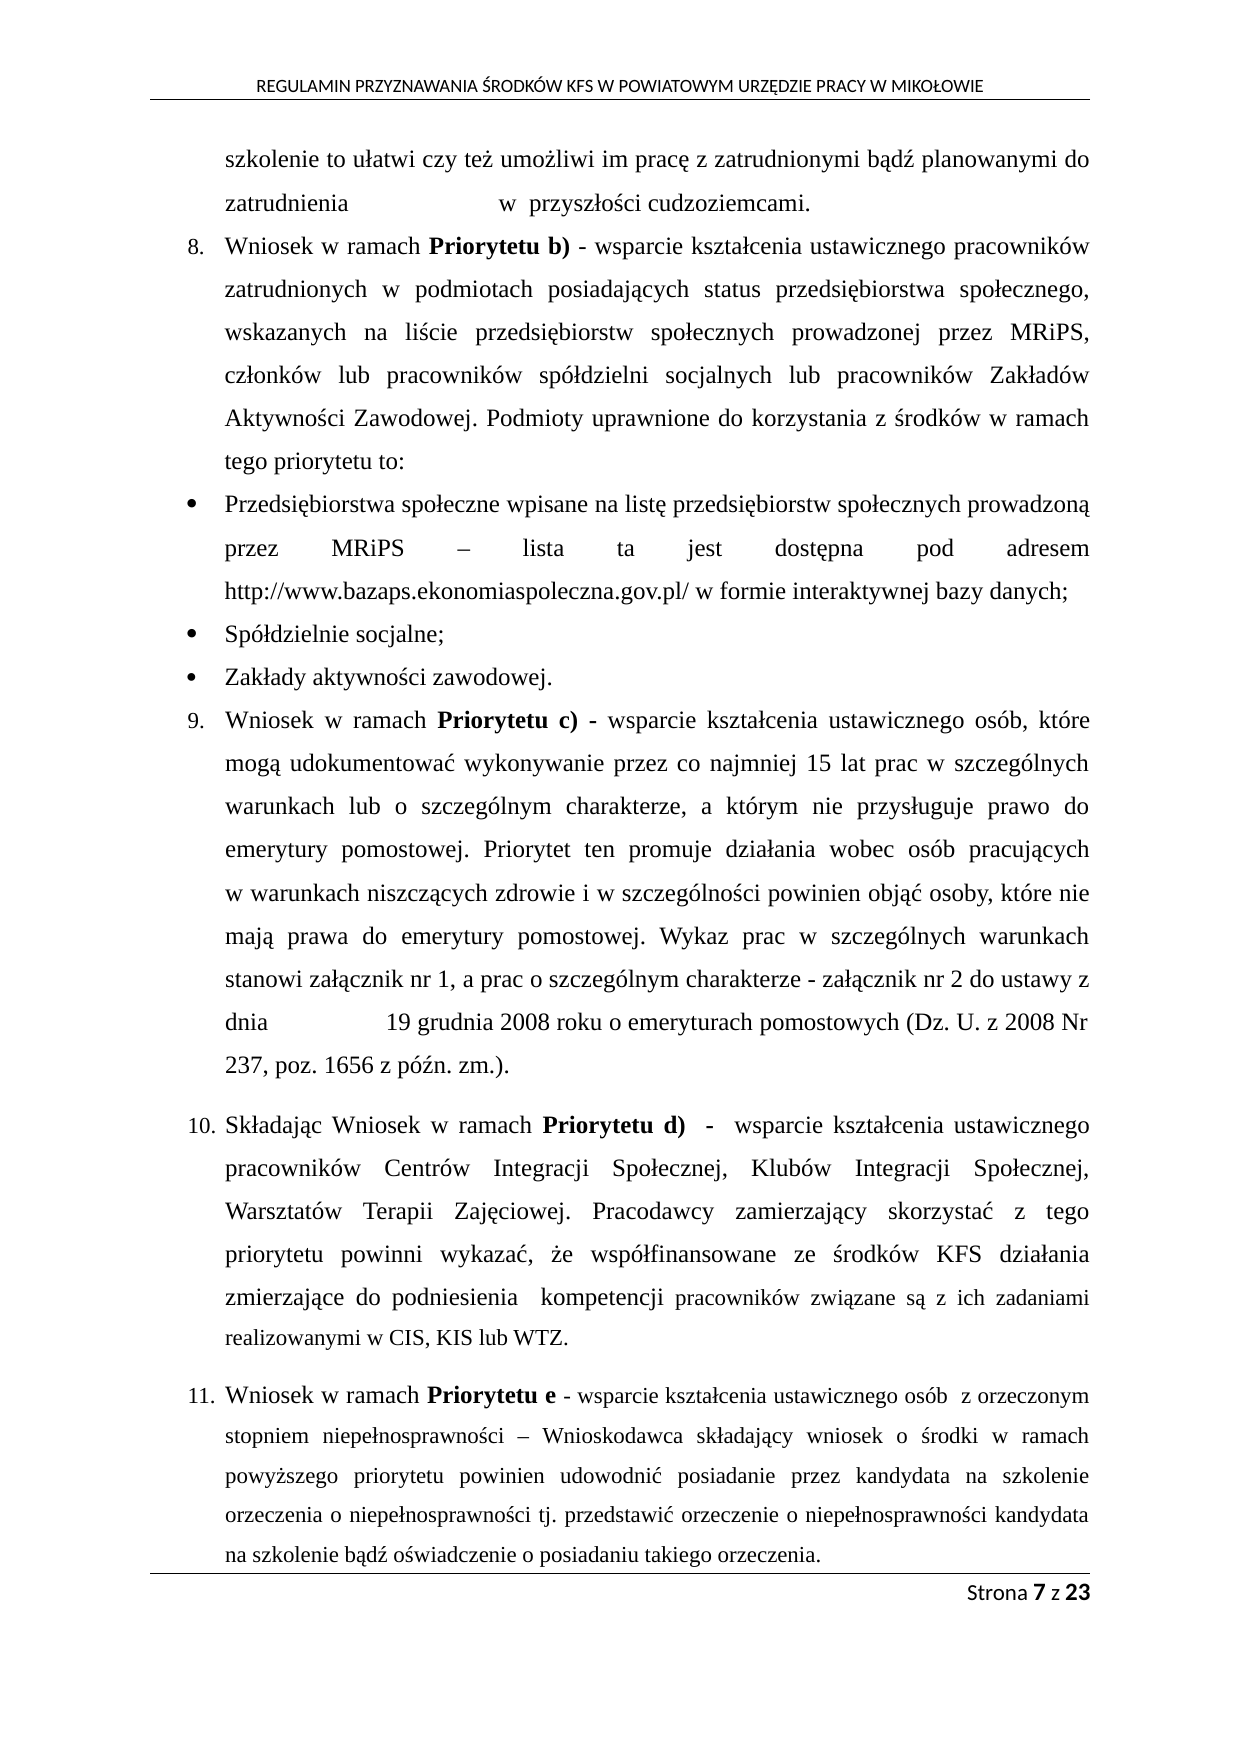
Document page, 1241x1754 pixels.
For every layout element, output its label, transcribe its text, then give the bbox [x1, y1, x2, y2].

list Wniosek w ramach Priorytetu c) - wsparcie kształcenia ustawicznego osób, które mogą udokumentować wykonywanie przez co najmniej 15 lat prac w szczególnych warunkach lub o szczególnym charakterze, a którym nie przysługuje prawo do emerytury pomostowej. Priorytet ten promuje działania wobec osób pracujących w warunkach niszczących zdrowie i w szczególności powinien objąć osoby, które nie mają prawa do emerytury pomostowej. Wykaz prac w szczególnych warunkach stanowi załącznik nr 1, a prac o szczególnym charakterze - załącznik nr 2 do ustawy z dnia 19 grudnia 2008 roku o emeryturach pomostowych (Dz. U. z 2008 Nr 237, poz. 1656 z późn. zm.). [187, 705, 1090, 1079]
list Wniosek w ramach Priorytetu b) - wsparcie kształcenia ustawicznego pracowników zatrudnionych w podmiotach posiadających status przedsiębiorstwa społecznego, wskazanych na liście przedsiębiorstw społecznych prowadzonej przez MRiPS, członków lub pracowników spółdzielni socjalnych lub pracowników Zakładów Aktywności Zawodowej. Podmioty uprawnione do korzystania z środków w ramach tego priorytetu to: [187, 231, 1090, 475]
list Zakłady aktywności zawodowej. [187, 662, 1090, 691]
list Wniosek w ramach Priorytetu e - wsparcie kształcenia ustawicznego osób z orzeczonym stopniem niepełnosprawności – Wnioskodawca składający wniosek o środki w ramach powyższego priorytetu powinien udowodnić posiadanie przez kandydata na szkolenie orzeczenia o niepełnosprawności tj. przedstawić orzeczenie o niepełnosprawności kandydata na szkolenie bądź oświadczenie o posiadaniu takiego orzeczenia. [187, 1380, 1090, 1567]
list Przedsiębiorstwa społeczne wpisane na listę przedsiębiorstw społecznych prowadzoną przez MRiPS – lista ta jest dostępna pod adresem http://www.bazaps.ekonomiaspoleczna.gov.pl/ w formie interaktywnej bazy danych; [187, 489, 1090, 604]
list Składając Wniosek w ramach Priorytetu d) - wsparcie kształcenia ustawicznego pracowników Centrów Integracji Społecznej, Klubów Integracji Społecznej, Warsztatów Terapii Zajęciowej. Pracodawcy zamierzający skorzystać z tego priorytetu powinni wykazać, że współfinansowane ze środków KFS działania zmierzające do podniesienia kompetencji pracowników związane są z ich zadaniami realizowanymi w CIS, KIS lub WTZ. [187, 1110, 1090, 1351]
list Spółdzielnie socjalne; [187, 619, 1090, 648]
text szkolenie to ułatwi czy też umożliwi im pracę z zatrudnionymi bądź planowanymi do zatrudnienia w przyszłości cudzoziemcami. [225, 144, 1090, 216]
